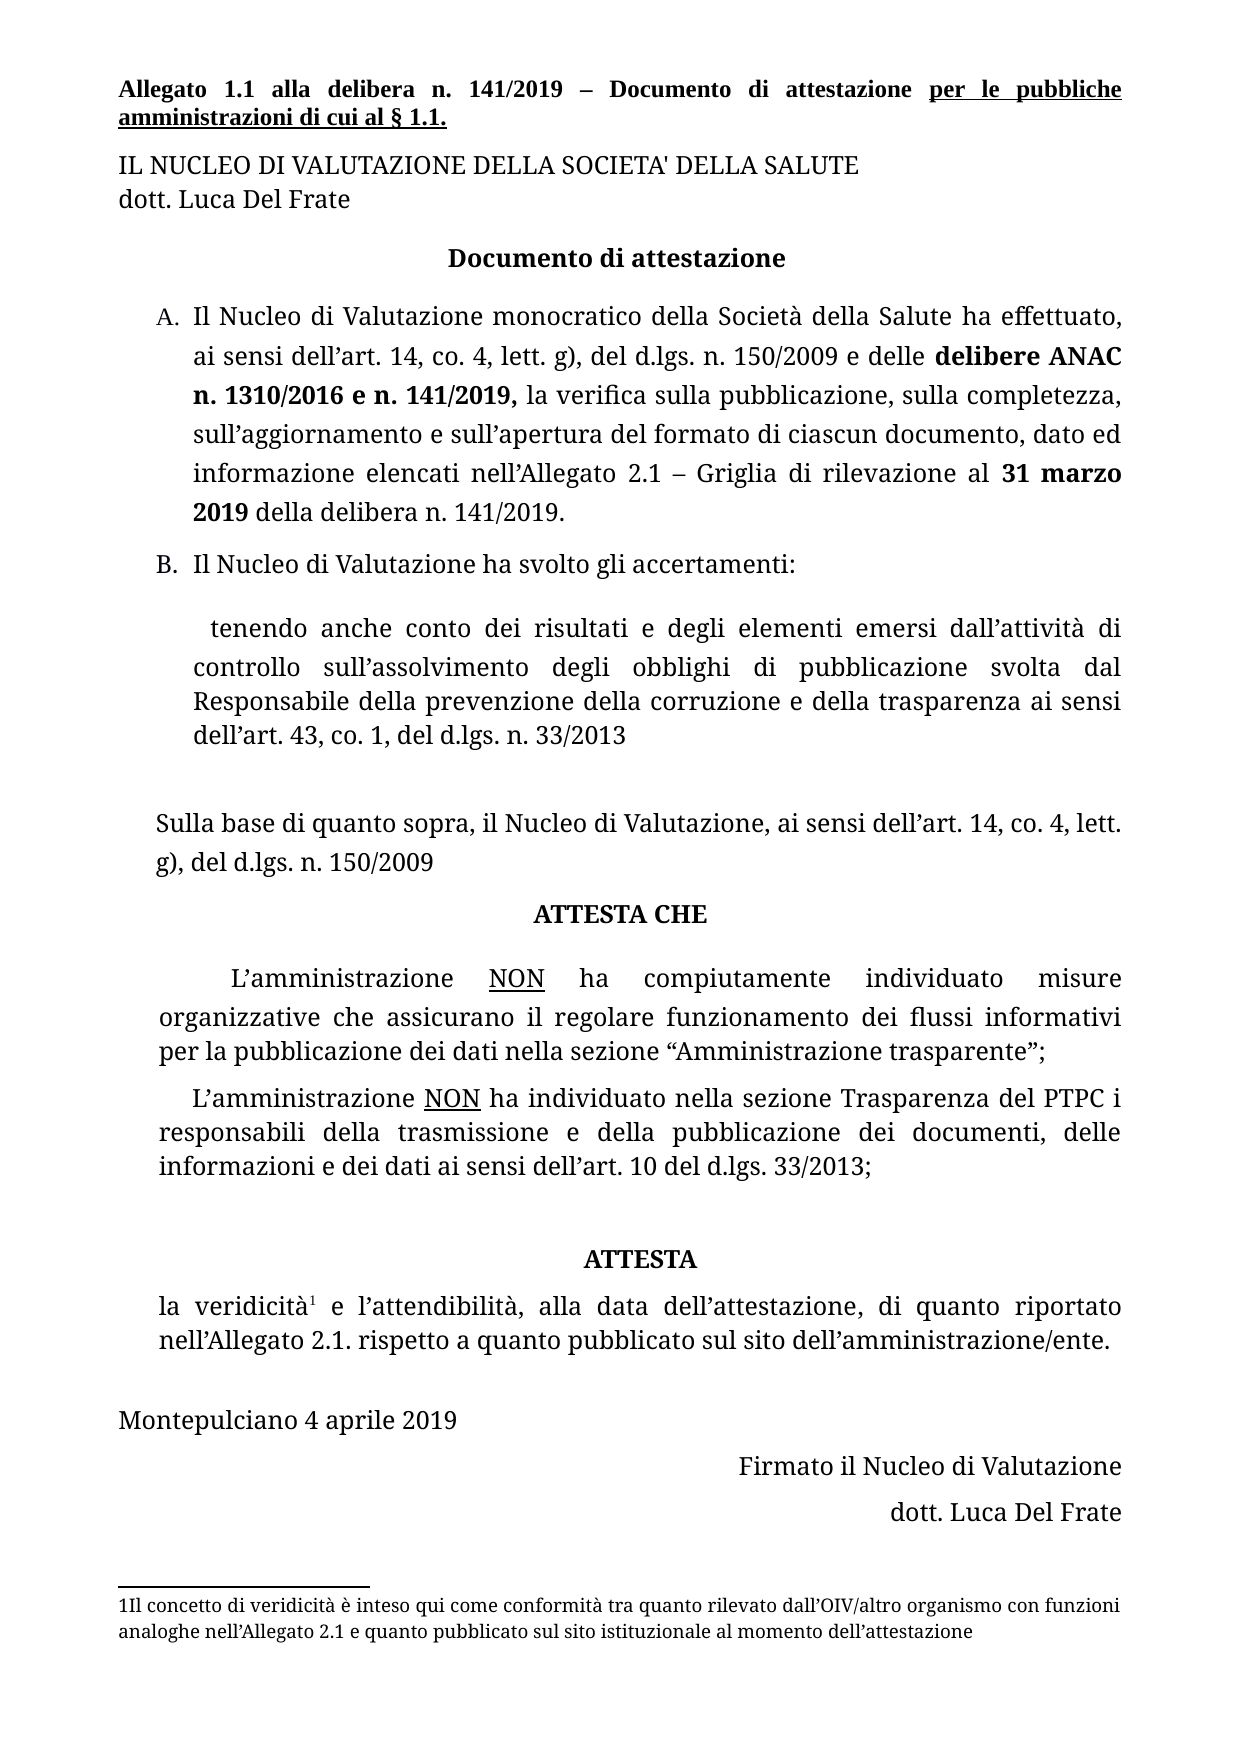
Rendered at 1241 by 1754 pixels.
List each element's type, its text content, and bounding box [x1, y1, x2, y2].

list ATTESTA [158, 1242, 1122, 1276]
text dott. Luca Del Frate [118, 1495, 1122, 1528]
list la veridicità e l’attendibilità, alla data dell’attestazione, di quanto riportato nell’Allegato 2.1. rispetto a quanto pubblicato sul sito dell’amministrazione/ente. [158, 1288, 1122, 1357]
list Il Nucleo di Valutazione ha svolto gli accertamenti: [156, 547, 1122, 581]
text IL NUCLEO DI VALUTAZIONE DELLA SOCIETA' DELLA SALUTE [118, 148, 1122, 182]
text Montepulciano 4 aprile 2019 [118, 1403, 1122, 1436]
list Sulla base di quanto sopra, il Nucleo di Valutazione, ai sensi dell’art. 14, co. 4, lett. g), del d.lgs. n. 150/2009 [156, 806, 1122, 879]
text Firmato il Nucleo di Valutazione [118, 1449, 1122, 1482]
text ATTESTA CHE [118, 897, 1122, 931]
text Documento di attestazione [118, 241, 1122, 274]
list tenendo anche conto dei risultati e degli elementi emersi dall’attività di controllo sull’assolvimento degli obblighi di pubblicazione svolta dal Responsabile della prevenzione della corruzione e della trasparenza ai sensi dell’art. 43, co. 1, del d.lgs. n. 33/2013 [193, 593, 1122, 752]
list l’amministrazione NON ha individuato nella sezione Trasparenza del PTPC i responsabili della trasmissione e della pubblicazione dei documenti, delle informazioni e dei dati ai sensi dell’art. 10 del d.lgs. 33/2013; [158, 1081, 1122, 1183]
list Il Nucleo di Valutazione monocratico della Società della Salute ha effettuato, ai sensi dell’art. 14, co. 4, lett. g), del d.lgs. n. 150/2009 e delle delibere ANAC n. 1310/2016 e n. 141/2019, la verifica sulla pubblicazione, sulla completezza, sull’aggiornamento e sull’apertura del formato di ciascun documento, dato ed informazione elencati nell’Allegato 2.1 – Griglia di rilevazione al 31 marzo 2019 della delibera n. 141/2019. [156, 299, 1122, 529]
text Il concetto di veridicità è inteso qui come conformità tra quanto rilevato dall’OIV/altro organismo con funzioni analoghe nell’Allegato 2.1 e quanto pubblicato sul sito istituzionale al momento dell’attestazione [118, 1593, 1122, 1644]
text dott. Luca Del Frate [118, 182, 1122, 216]
list l’amministrazione NON ha compiutamente individuato misure organizzative che assicurano il regolare funzionamento dei flussi informativi per la pubblicazione dei dati nella sezione “Amministrazione trasparente”; [158, 943, 1122, 1068]
